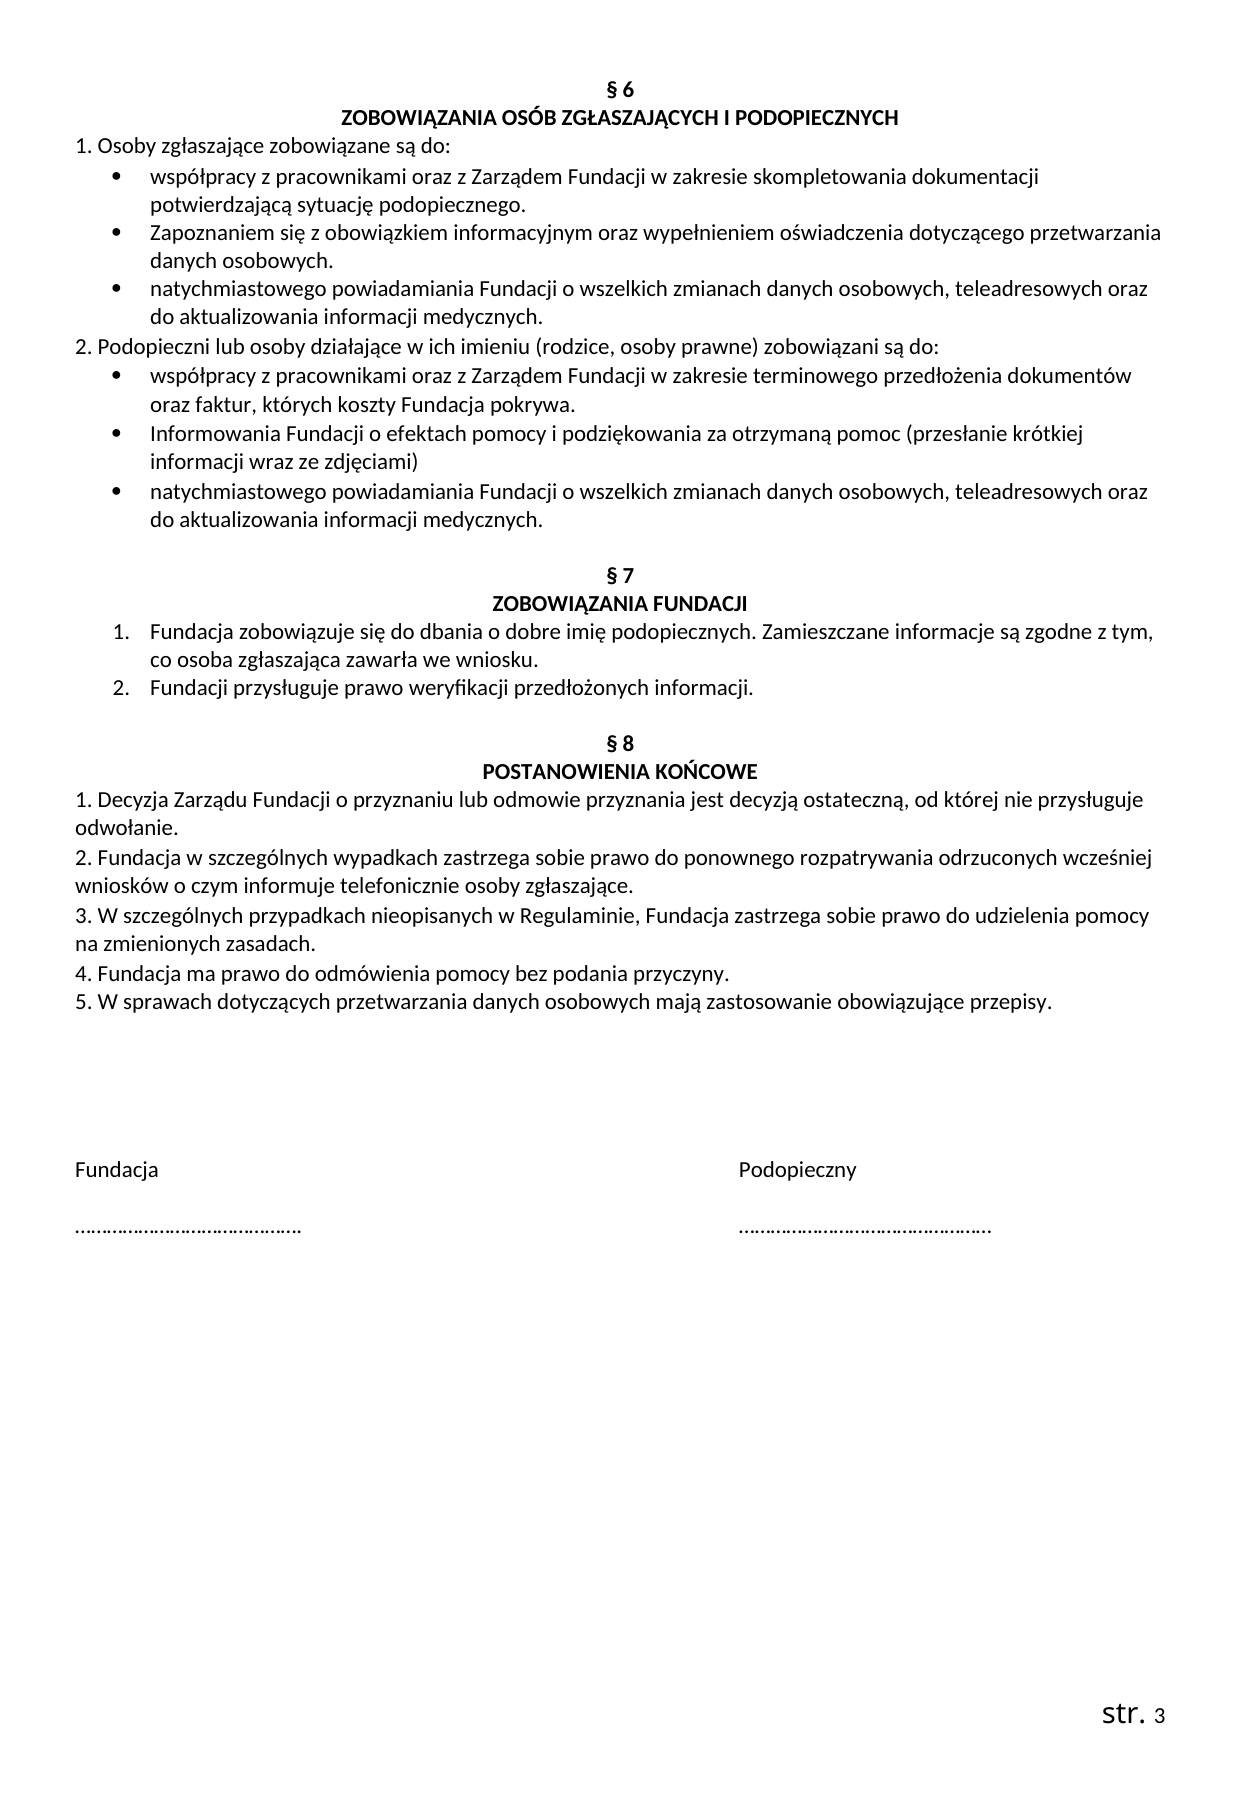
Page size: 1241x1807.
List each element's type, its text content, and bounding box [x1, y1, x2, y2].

text 4. Fundacja ma prawo do odmówienia pomocy bez podania przyczyny. [75, 959, 1165, 987]
text ……………………………………. ………………………………………… [75, 1211, 1165, 1239]
text 3. W szczególnych przypadkach nieopisanych w Regulaminie, Fundacja zastrzega sobie prawo do udzielenia pomocy na zmienionych zasadach. [75, 901, 1165, 957]
list współpracy z pracownikami oraz z Zarządem Fundacji w zakresie terminowego przedłożenia dokumentów oraz faktur, których koszty Fundacja pokrywa. [112, 362, 1165, 418]
list natychmiastowego powiadamiania Fundacji o wszelkich zmianach danych osobowych, teleadresowych oraz do aktualizowania informacji medycznych. [112, 274, 1165, 330]
list natychmiastowego powiadamiania Fundacji o wszelkich zmianach danych osobowych, teleadresowych oraz do aktualizowania informacji medycznych. [112, 477, 1165, 533]
text 5. W sprawach dotyczących przetwarzania danych osobowych mają zastosowanie obowiązujące przepisy. [75, 987, 1165, 1015]
text Fundacja Podopieczny [75, 1155, 1165, 1183]
text potwierdzającą sytuację podopiecznego. [150, 190, 1165, 218]
text § 7 [75, 561, 1165, 589]
text POSTANOWIENIA KOŃCOWE [75, 757, 1165, 785]
text 2. Podopieczni lub osoby działające w ich imieniu (rodzice, osoby prawne) zobowiązani są do: [75, 332, 1165, 360]
list Fundacji przysługuje prawo weryfikacji przedłożonych informacji. [112, 673, 1165, 701]
text § 8 [75, 729, 1165, 757]
text 1. Decyzja Zarządu Fundacji o przyznaniu lub odmowie przyznania jest decyzją ostateczną, od której nie przysługuje odwołanie. [75, 785, 1165, 841]
text 1. Osoby zgłaszające zobowiązane są do: [75, 131, 1165, 159]
text ZOBOWIĄZANIA OSÓB ZGŁASZAJĄCYCH I PODOPIECZNYCH [75, 103, 1165, 131]
text ZOBOWIĄZANIA FUNDACJI [75, 589, 1165, 617]
text 2. Fundacja w szczególnych wypadkach zastrzega sobie prawo do ponownego rozpatrywania odrzuconych wcześniej wniosków o czym informuje telefonicznie osoby zgłaszające. [75, 843, 1165, 899]
list współpracy z pracownikami oraz z Zarządem Fundacji w zakresie skompletowania dokumentacji [112, 162, 1165, 190]
list Zapoznaniem się z obowiązkiem informacyjnym oraz wypełnieniem oświadczenia dotyczącego przetwarzania danych osobowych. [112, 218, 1165, 274]
text § 6 [75, 75, 1165, 103]
list Fundacja zobowiązuje się do dbania o dobre imię podopiecznych. Zamieszczane informacje są zgodne z tym, co osoba zgłaszająca zawarła we wniosku. [112, 617, 1165, 673]
list Informowania Fundacji o efektach pomocy i podziękowania za otrzymaną pomoc (przesłanie krótkiej informacji wraz ze zdjęciami) [112, 419, 1165, 475]
